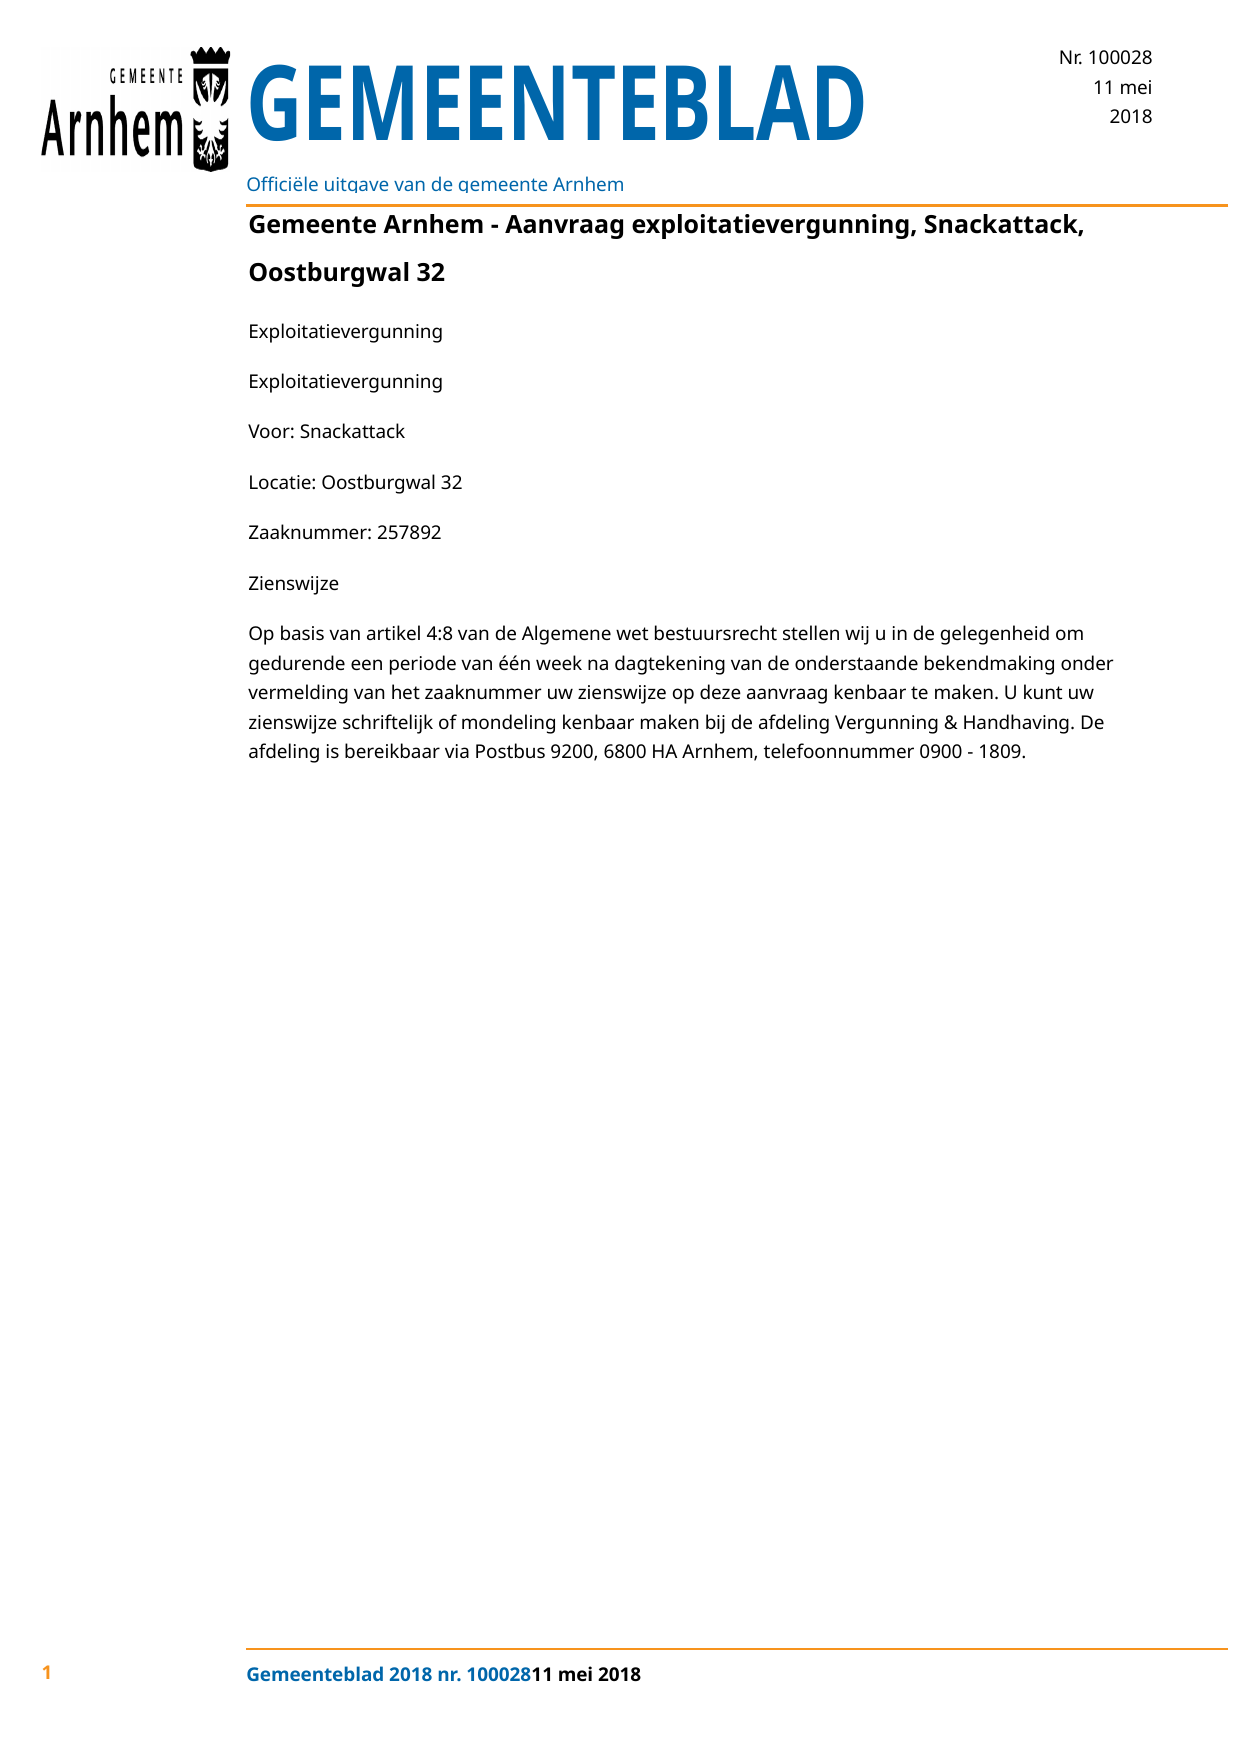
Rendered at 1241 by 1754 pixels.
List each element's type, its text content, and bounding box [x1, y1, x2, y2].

text Zaaknummer: 257892 [248, 519, 1152, 545]
text Op basis van artikel 4:8 van de Algemene wet bestuursrecht stellen wij u in de gelegenheid om gedurende een periode van één week na dagtekening van de onderstaande bekendmaking onder vermelding van het zaaknummer uw zienswijze op deze aanvraag kenbaar te maken. U kunt uw zienswijze schriftelijk of mondeling kenbaar maken bij de afdeling Vergunning & Handhaving. De afdeling is bereikbaar via Postbus 9200, 6800 HA Arnhem, telefoonnummer 0900 - 1809. [248, 620, 1152, 764]
text Voor: Snackattack [248, 419, 1152, 444]
text Exploitatievergunning [248, 318, 1152, 344]
text Gemeente Arnhem - Aanvraag exploitatievergunning, Snackattack, Oostburgwal 32 [248, 207, 1152, 288]
picture [41, 47, 231, 172]
text Locatie: Oostburgwal 32 [248, 469, 1152, 495]
text Exploitatievergunning [248, 368, 1152, 394]
text Zienswijze [248, 570, 1152, 596]
